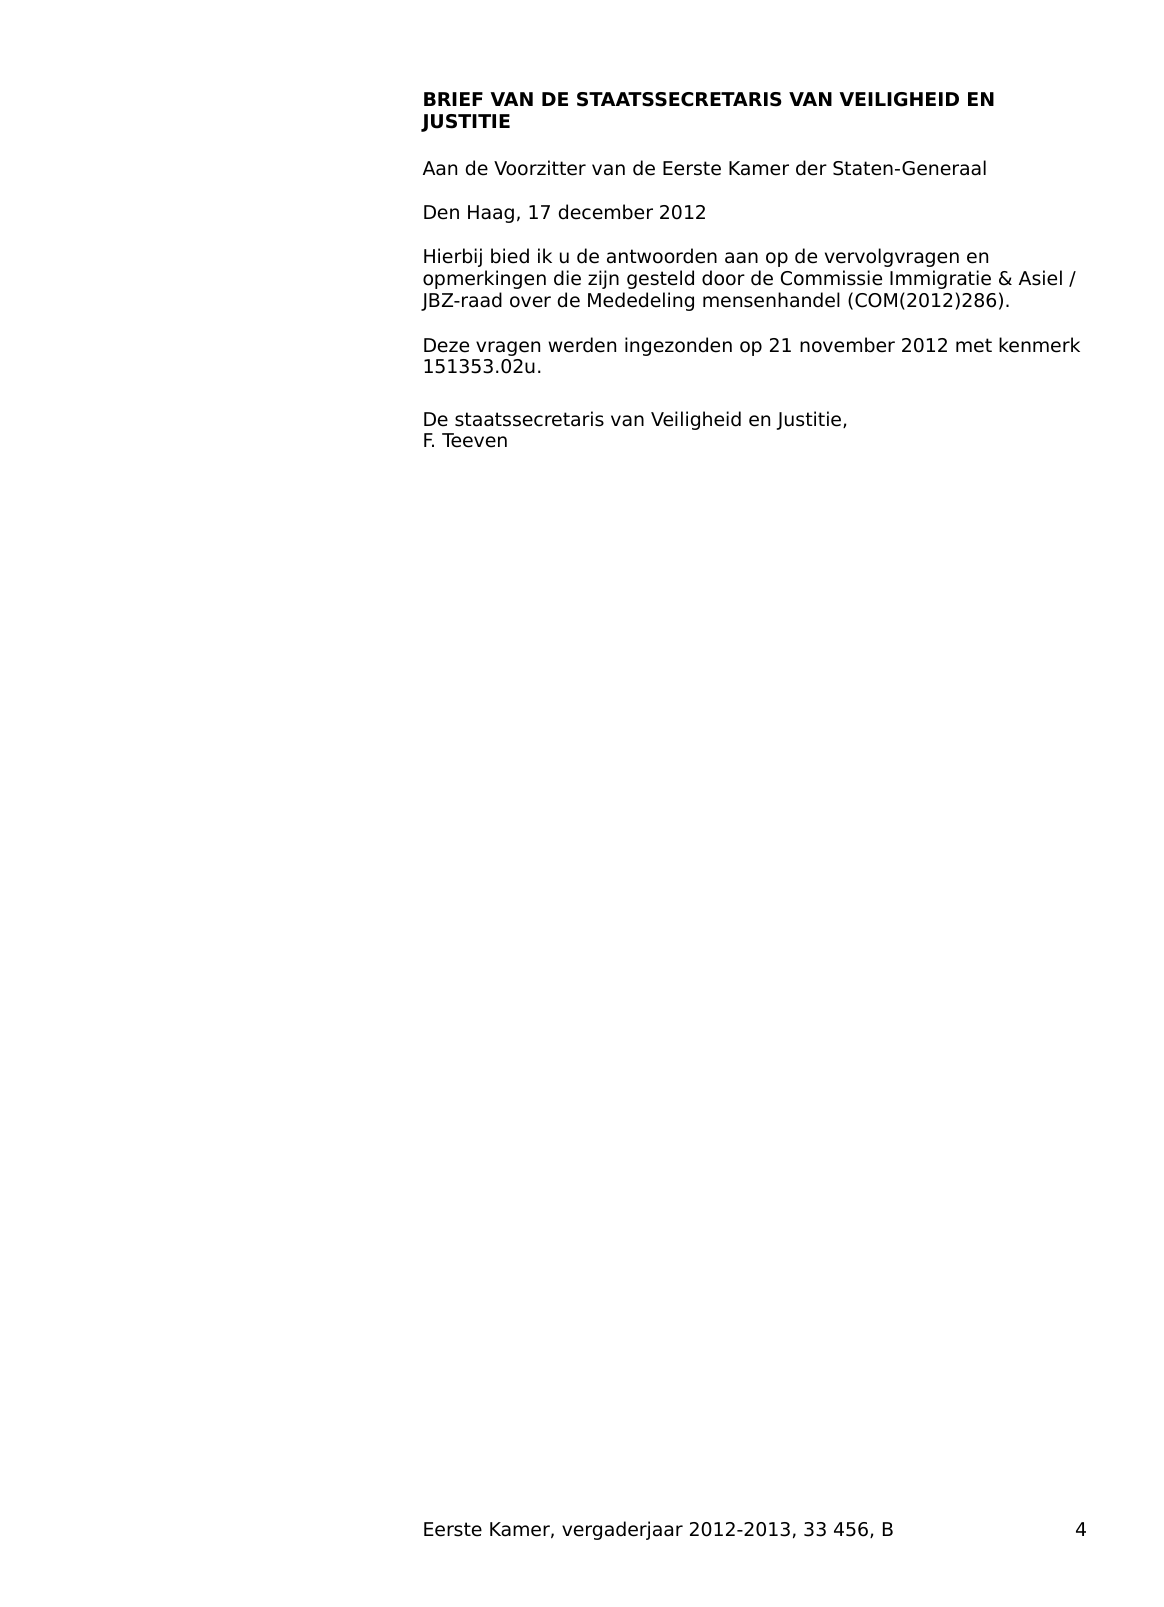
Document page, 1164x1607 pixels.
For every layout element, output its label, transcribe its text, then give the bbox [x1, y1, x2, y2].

text De staatssecretaris van Veiligheid en Justitie, F. Teeven [422, 408, 1087, 452]
text Aan de Voorzitter van de Eerste Kamer der Staten-Generaal [422, 158, 1087, 180]
subtitle BRIEF VAN DE STAATSSECRETARIS VAN VEILIGHEID EN JUSTITIE [422, 89, 1087, 133]
text Den Haag, 17 december 2012 [422, 202, 1087, 224]
text Hierbij bied ik u de antwoorden aan op de vervolgvragen en opmerkingen die zijn gesteld door de Commissie Immigratie & Asiel / JBZ-raad over de Mededeling mensenhandel (COM(2012)286). [422, 246, 1087, 312]
text Deze vragen werden ingezonden op 21 november 2012 met kenmerk 151353.02u. [422, 334, 1087, 378]
